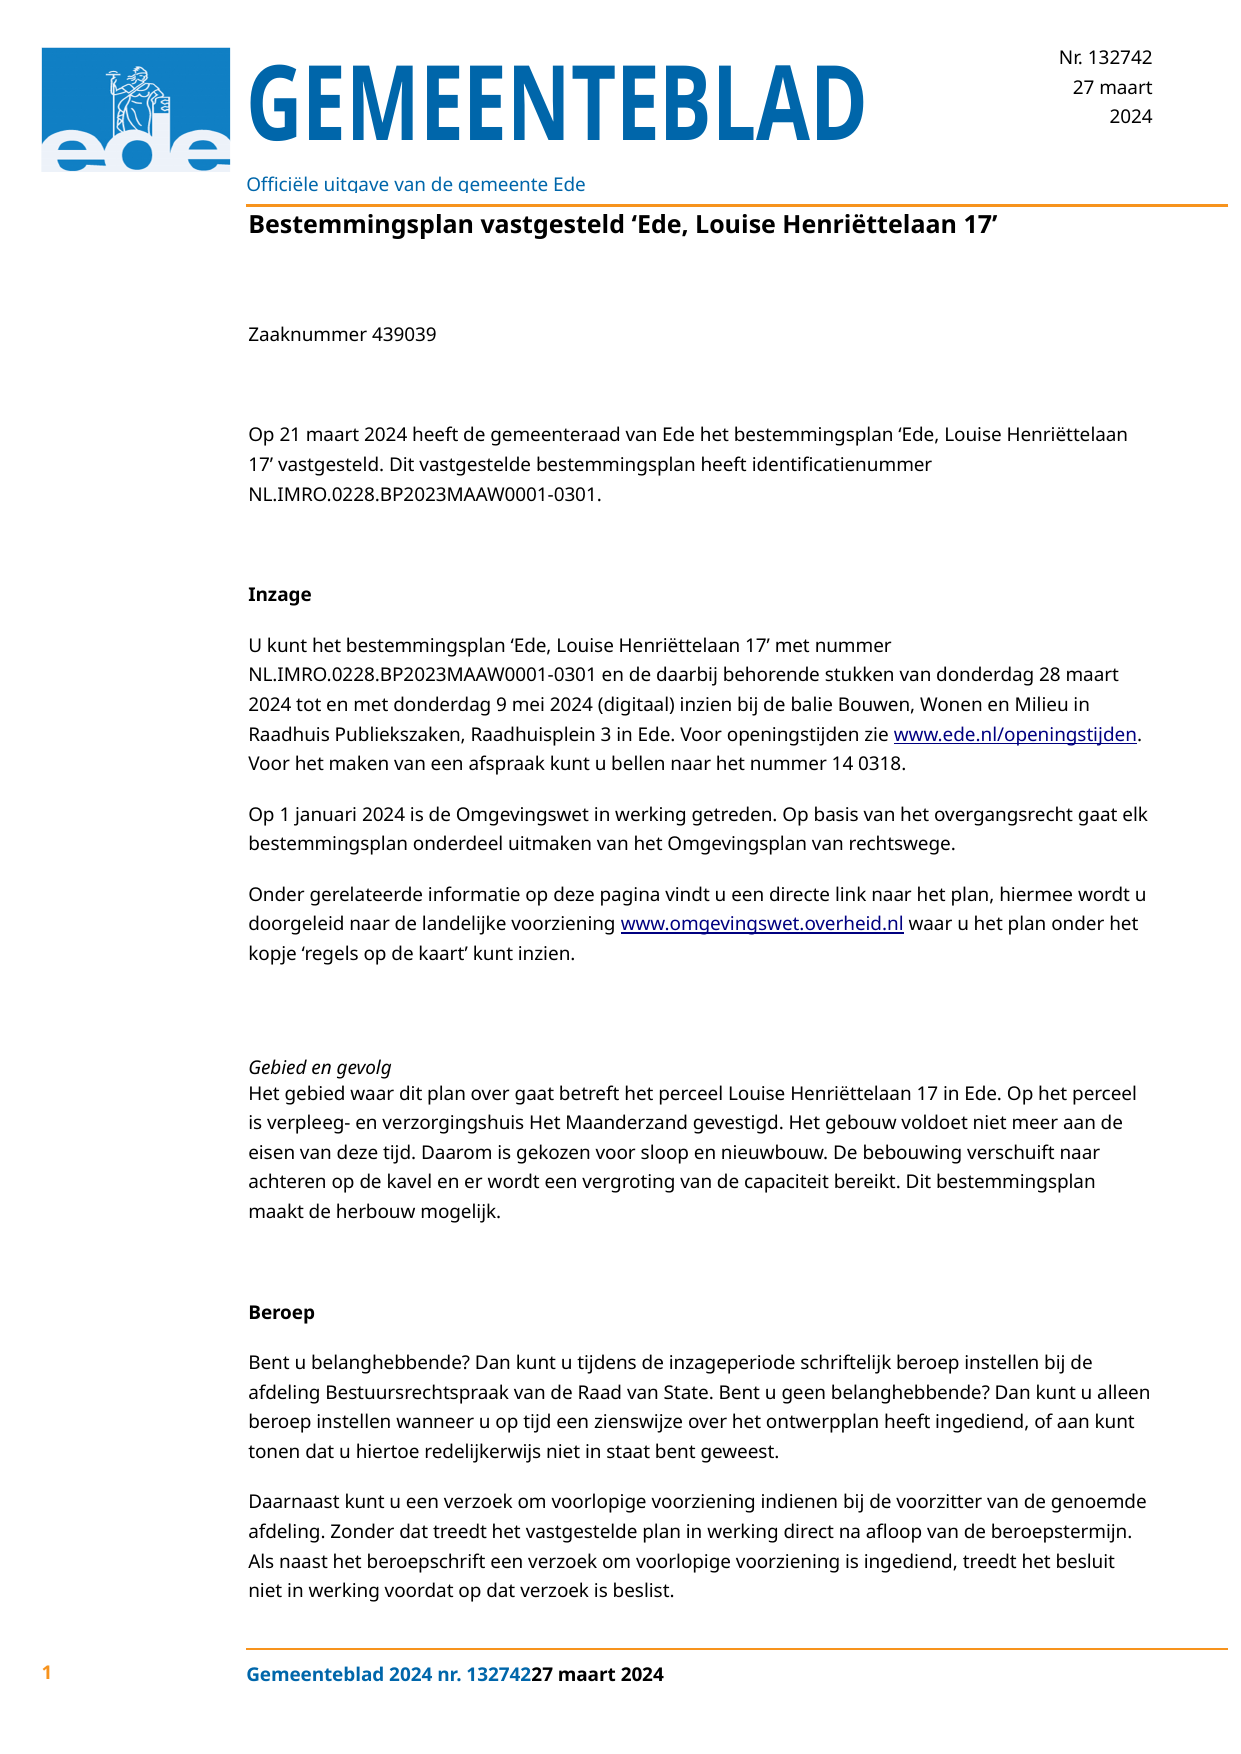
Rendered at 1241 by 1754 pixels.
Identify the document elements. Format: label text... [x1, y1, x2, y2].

text Beroep [248, 1299, 1152, 1325]
text Gebied en gevolg [248, 1054, 1152, 1080]
text U kunt het bestemmingsplan ‘Ede, Louise Henriëttelaan 17’ met nummer NL.IMRO.0228.BP2023MAAW0001-0301 en de daarbij behorende stukken van donderdag 28 maart 2024 tot en met donderdag 9 mei 2024 (digitaal) inzien bij de balie Bouwen, Wonen en Milieu in Raadhuis Publiekszaken, Raadhuisplein 3 in Ede. Voor openingstijden zie www.ede.nl/openingstijden. Voor het maken van een afspraak kunt u bellen naar het nummer 14 0318. [248, 632, 1152, 776]
text Onder gerelateerde informatie op deze pagina vindt u een directe link naar het plan, hiermee wordt u doorgeleid naar de landelijke voorziening www.omgevingswet.overheid.nl waar u het plan onder het kopje ‘regels op de kaart’ kunt inzien. [248, 881, 1152, 966]
picture [41, 47, 231, 172]
text Daarnaast kunt u een verzoek om voorlopige voorziening indienen bij de voorzitter van de genoemde afdeling. Zonder dat treedt het vastgestelde plan in werking direct na afloop van de beroepstermijn. Als naast het beroepschrift een verzoek om voorlopige voorziening is ingediend, treedt het besluit niet in werking voordat op dat verzoek is beslist. [248, 1489, 1152, 1603]
text Op 21 maart 2024 heeft de gemeenteraad van Ede het bestemmingsplan ‘Ede, Louise Henriëttelaan 17’ vastgesteld. Dit vastgestelde bestemmingsplan heeft identificatienummer NL.IMRO.0228.BP2023MAAW0001-0301. [248, 422, 1152, 506]
text Het gebied waar dit plan over gaat betreft het perceel Louise Henriëttelaan 17 in Ede. Op het perceel is verpleeg- en verzorgingshuis Het Maanderzand gevestigd. Het gebouw voldoet niet meer aan de eisen van deze tijd. Daarom is gekozen voor sloop en nieuwbouw. De bebouwing verschuift naar achteren op de kavel en er wordt een vergroting van de capaciteit bereikt. Dit bestemmingsplan maakt de herbouw mogelijk. [248, 1080, 1152, 1224]
text Zaaknummer 439039 [248, 321, 1152, 346]
text Bestemmingsplan vastgesteld ‘Ede, Louise Henriëttelaan 17’ [248, 207, 1152, 241]
text Inzage [248, 582, 1152, 607]
text Bent u belanghebbende? Dan kunt u tijdens de inzageperiode schriftelijk beroep instellen bij de afdeling Bestuursrechtspraak van de Raad van State. Bent u geen belanghebbende? Dan kunt u alleen beroep instellen wanneer u op tijd een zienswijze over het ontwerpplan heeft ingediend, of aan kunt tonen dat u hiertoe redelijkerwijs niet in staat bent geweest. [248, 1349, 1152, 1464]
text Op 1 januari 2024 is de Omgevingswet in werking getreden. Op basis van het overgangsrecht gaat elk bestemmingsplan onderdeel uitmaken van het Omgevingsplan van rechtswege. [248, 801, 1152, 856]
